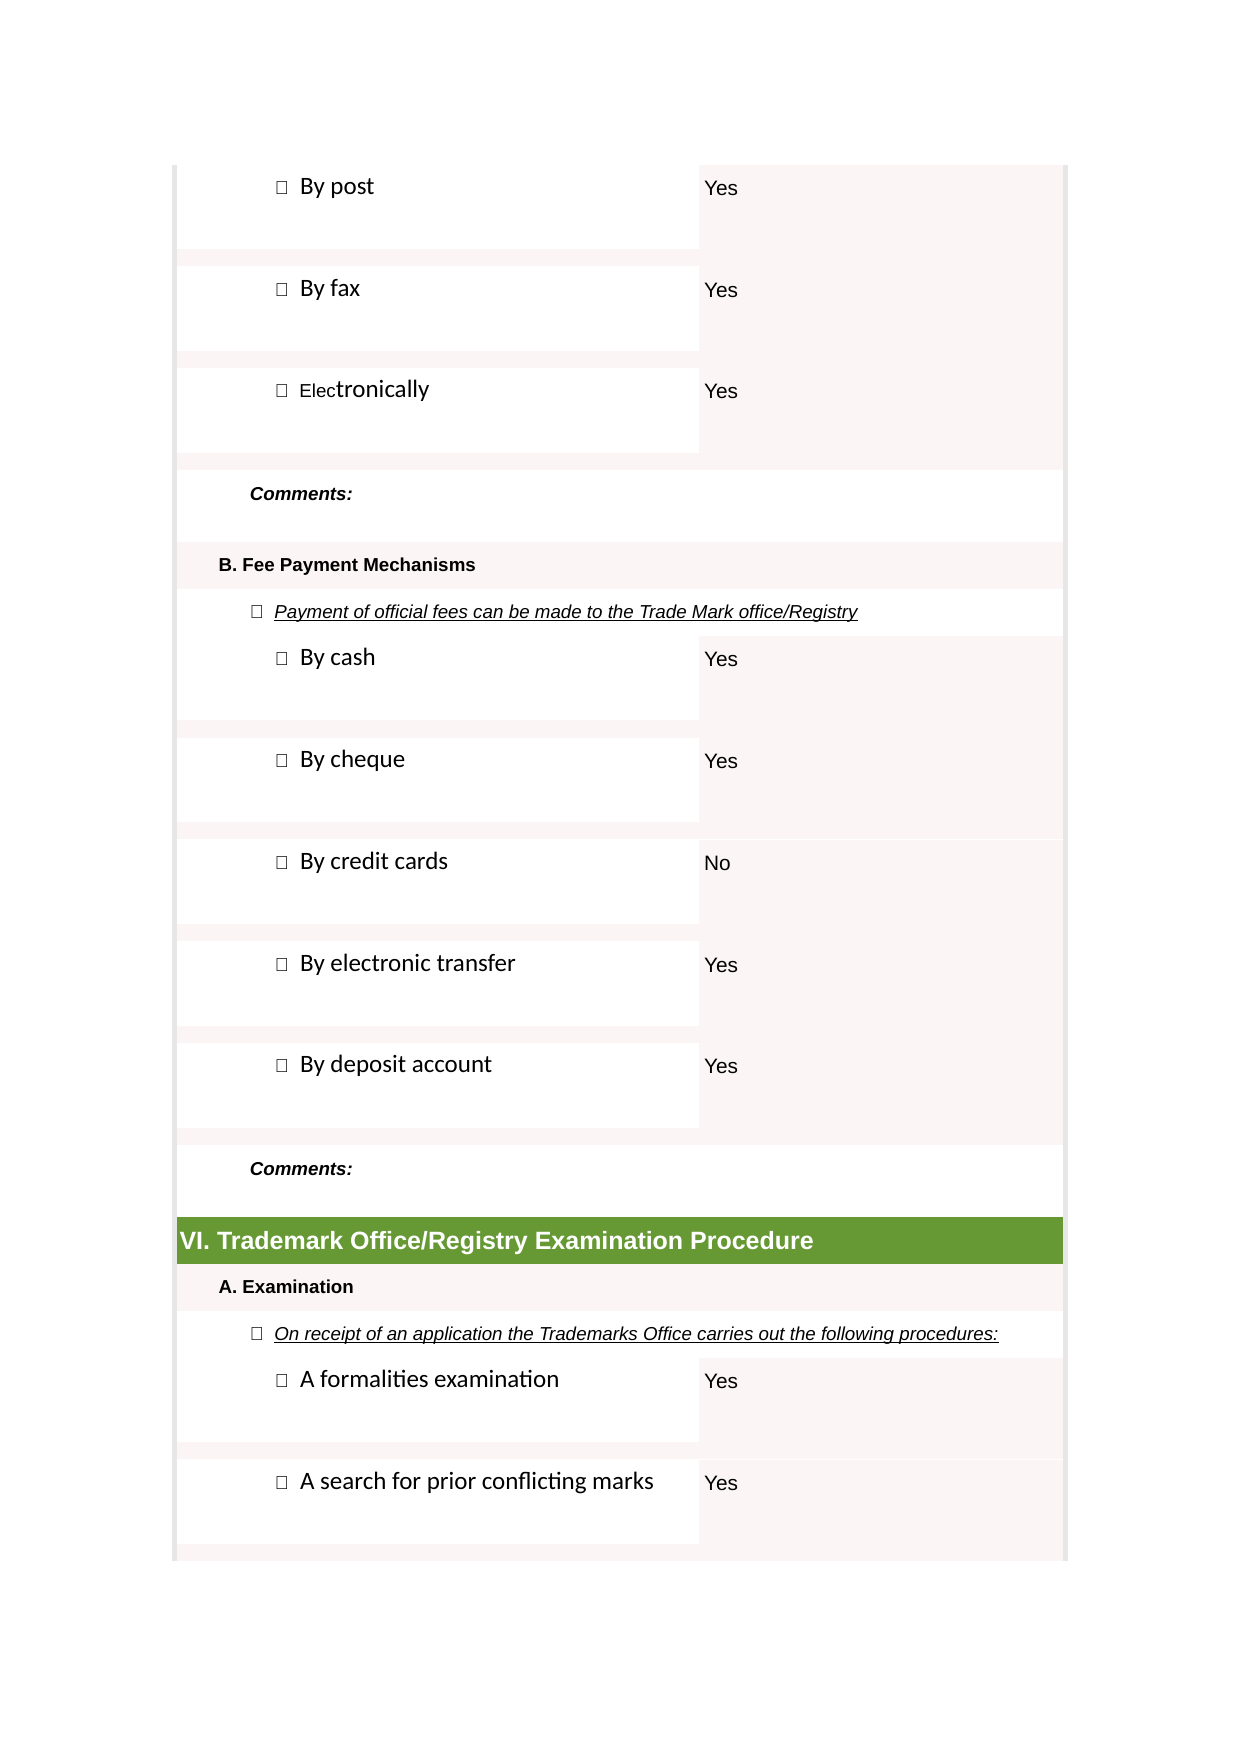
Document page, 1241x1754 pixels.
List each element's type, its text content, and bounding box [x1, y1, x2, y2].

table_header Yes [704, 946, 1020, 983]
table_header [1020, 271, 1050, 308]
table_cell B. Fee Payment Mechanisms [177, 542, 1063, 589]
table_cell [177, 1128, 279, 1145]
table_cell [699, 636, 1063, 720]
table_cell  By fax [177, 266, 699, 351]
table_cell [699, 941, 1063, 1026]
table_header Yes [704, 640, 1020, 678]
table_header [279, 1442, 1063, 1459]
table_header No [704, 844, 1020, 882]
table_cell [177, 1544, 279, 1561]
table_cell  By cheque [177, 738, 699, 822]
table_cell [177, 720, 279, 738]
table_cell  A search for prior conflicting marks [177, 1460, 699, 1544]
table_header [1020, 640, 1050, 678]
table_cell [177, 924, 279, 941]
table_cell VI. Trademark Office/Registry Examination Procedure [177, 1217, 1063, 1264]
table_header [1020, 1048, 1050, 1085]
table_header [1020, 742, 1050, 780]
table_cell [699, 368, 1063, 453]
table_cell  By deposit account [177, 1043, 699, 1128]
table_cell [699, 840, 1063, 924]
table_header Yes [704, 271, 1020, 308]
table_cell [177, 1026, 279, 1043]
table_header Yes [704, 742, 1020, 780]
table_header [1020, 946, 1050, 983]
table_cell Comments: [177, 1145, 1063, 1217]
table_header [1020, 844, 1050, 882]
table_cell  A formalities examination [177, 1358, 699, 1442]
table_header [1020, 1362, 1050, 1400]
table_cell  Electronically [177, 368, 699, 453]
table_cell A. Examination [177, 1264, 1063, 1311]
table_cell  By post [177, 165, 699, 249]
table_header [279, 1128, 1063, 1145]
table_header [279, 822, 1063, 839]
table_header [1020, 373, 1050, 410]
table_header [1020, 169, 1050, 207]
table_header [279, 720, 1063, 738]
table_cell [177, 351, 279, 368]
table_cell [177, 1442, 279, 1459]
table_header Yes [704, 1464, 1020, 1502]
table_header Yes [704, 1048, 1020, 1085]
table_header [279, 1544, 1063, 1561]
table_cell [177, 453, 279, 470]
table_cell [699, 1043, 1063, 1128]
table_header [279, 249, 1063, 266]
table_cell  On receipt of an application the Trademarks Office carries out the following procedures: [177, 1311, 1063, 1358]
table_cell [699, 1358, 1063, 1442]
table_cell [177, 249, 279, 266]
table_cell  Payment of official fees can be made to the Trade Mark office/Registry [177, 589, 1063, 636]
table_header [279, 1026, 1063, 1043]
table_header [1020, 1464, 1050, 1502]
table_cell Comments: [177, 470, 1063, 542]
table_header Yes [704, 1362, 1020, 1400]
table_cell  By cash [177, 636, 699, 720]
table_header Yes [704, 169, 1020, 207]
table_header [279, 453, 1063, 470]
table_header [279, 924, 1063, 941]
table_header [279, 351, 1063, 368]
table_cell [699, 738, 1063, 822]
table_cell  By electronic transfer [177, 941, 699, 1026]
table_cell [699, 165, 1063, 249]
table_cell [699, 266, 1063, 351]
table_header Yes [704, 373, 1020, 410]
table_cell  By credit cards [177, 840, 699, 924]
table_cell [177, 822, 279, 839]
table_cell [699, 1460, 1063, 1544]
